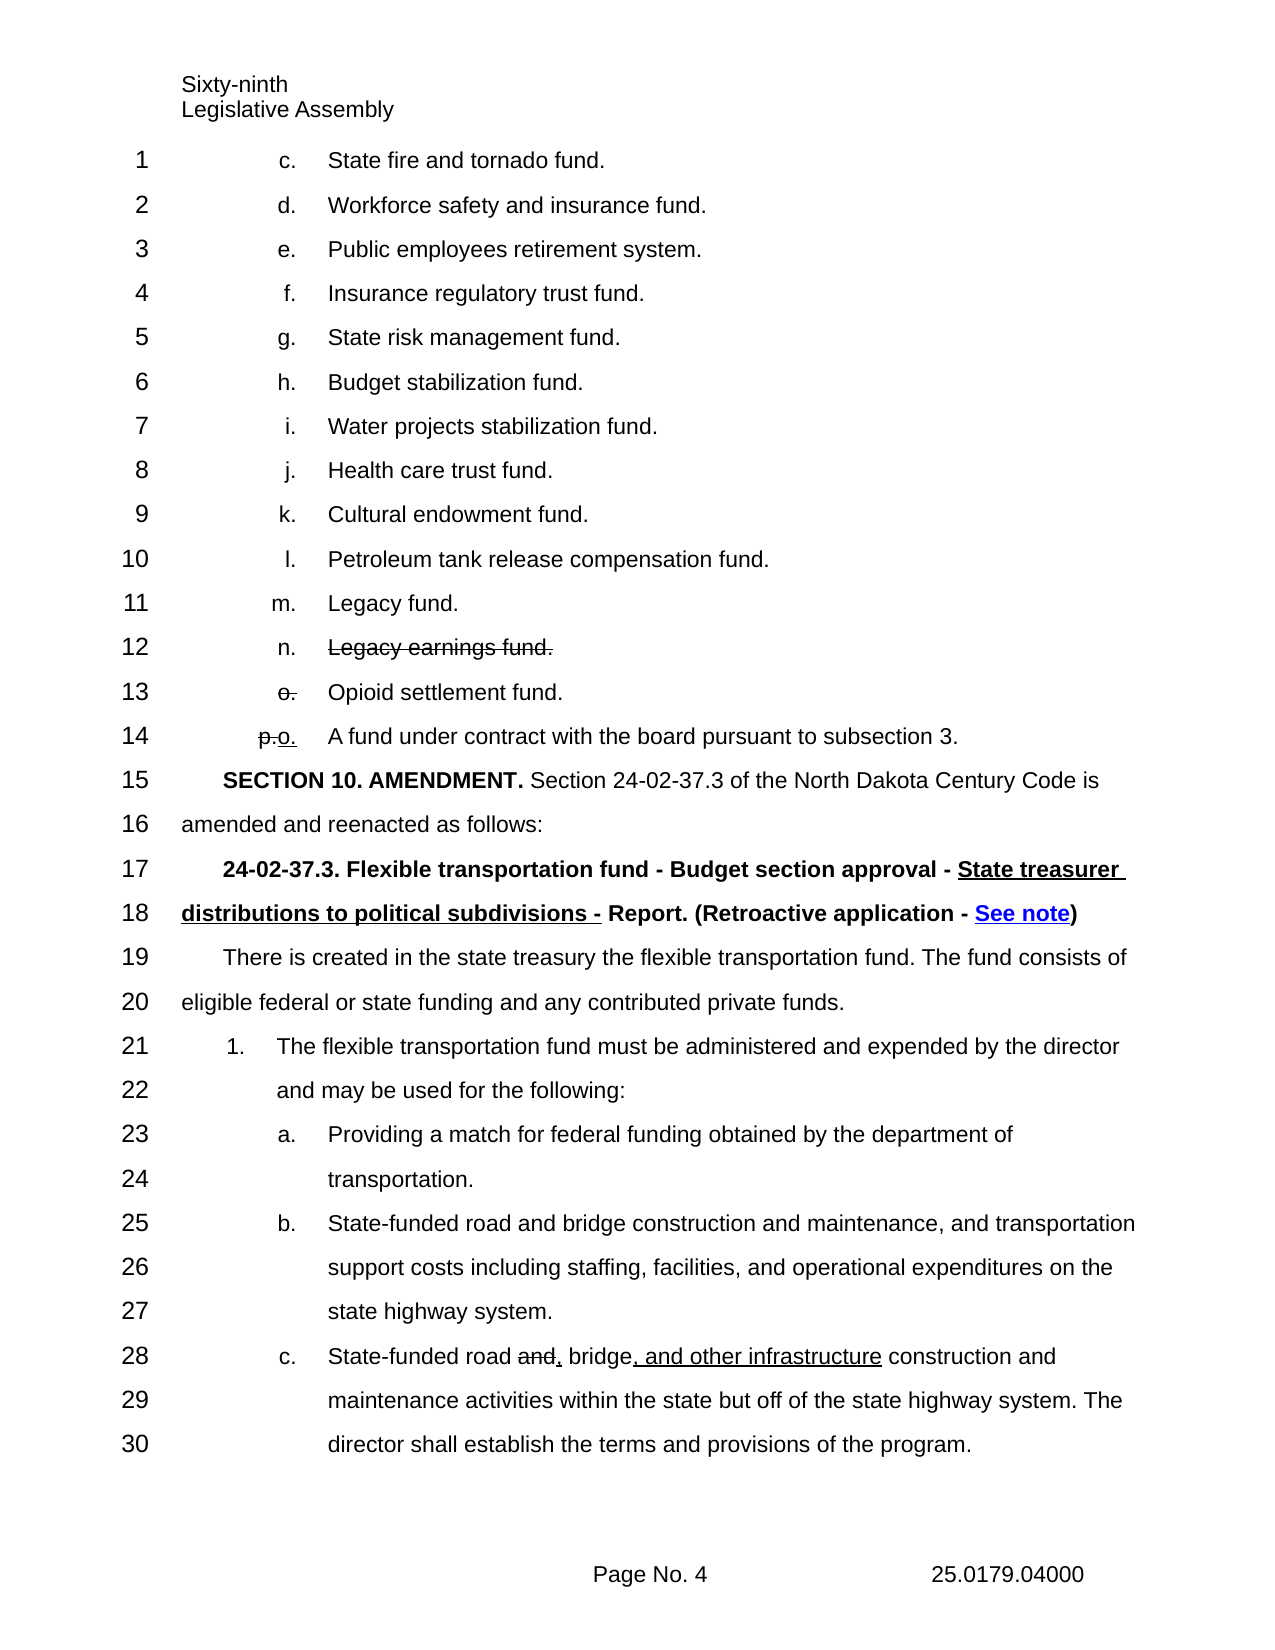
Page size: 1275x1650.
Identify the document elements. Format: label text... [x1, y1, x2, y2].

text n. Legacy earnings fund. [181, 620, 1154, 664]
text c. State‑funded road and, bridge, and other infrastructure construction and maintenance activities within the state but off of the state highway system. The director shall establish the terms and provisions of the program. [181, 1329, 1154, 1461]
subtitle 24‑02‑37.3. Flexible transportation fund ‑ Budget section approval ‑ State treasurer distributions to political subdivisions - Report. (Retroactive application ‑ See note) [181, 842, 1154, 930]
text b. State‑funded road and bridge construction and maintenance, and transportation support costs including staffing, facilities, and operational expenditures on the state highway system. [181, 1196, 1154, 1329]
text m. Legacy fund. [181, 576, 1154, 620]
text e. Public employees retirement system. [181, 222, 1154, 266]
text l. Petroleum tank release compensation fund. [181, 532, 1154, 576]
text j. Health care trust fund. [181, 443, 1154, 487]
text i. Water projects stabilization fund. [181, 399, 1154, 443]
text k. Cultural endowment fund. [181, 487, 1154, 532]
text 1. The flexible transportation fund must be administered and expended by the director and may be used for the following: [181, 1019, 1154, 1107]
text SECTION 10. AMENDMENT. Section 24‑02‑37.3 of the North Dakota Century Code is amended and reenacted as follows: [181, 753, 1154, 842]
text d. Workforce safety and insurance fund. [181, 178, 1154, 222]
text f. Insurance regulatory trust fund. [181, 266, 1154, 310]
text g. State risk management fund. [181, 310, 1154, 355]
text c. State fire and tornado fund. [181, 133, 1154, 178]
text a. Providing a match for federal funding obtained by the department of transportation. [181, 1107, 1154, 1196]
text p.o. A fund under contract with the board pursuant to subsection 3. [181, 709, 1154, 753]
text o. Opioid settlement fund. [181, 664, 1154, 709]
text There is created in the state treasury the flexible transportation fund. The fund consists of eligible federal or state funding and any contributed private funds. [181, 930, 1154, 1019]
text h. Budget stabilization fund. [181, 355, 1154, 399]
